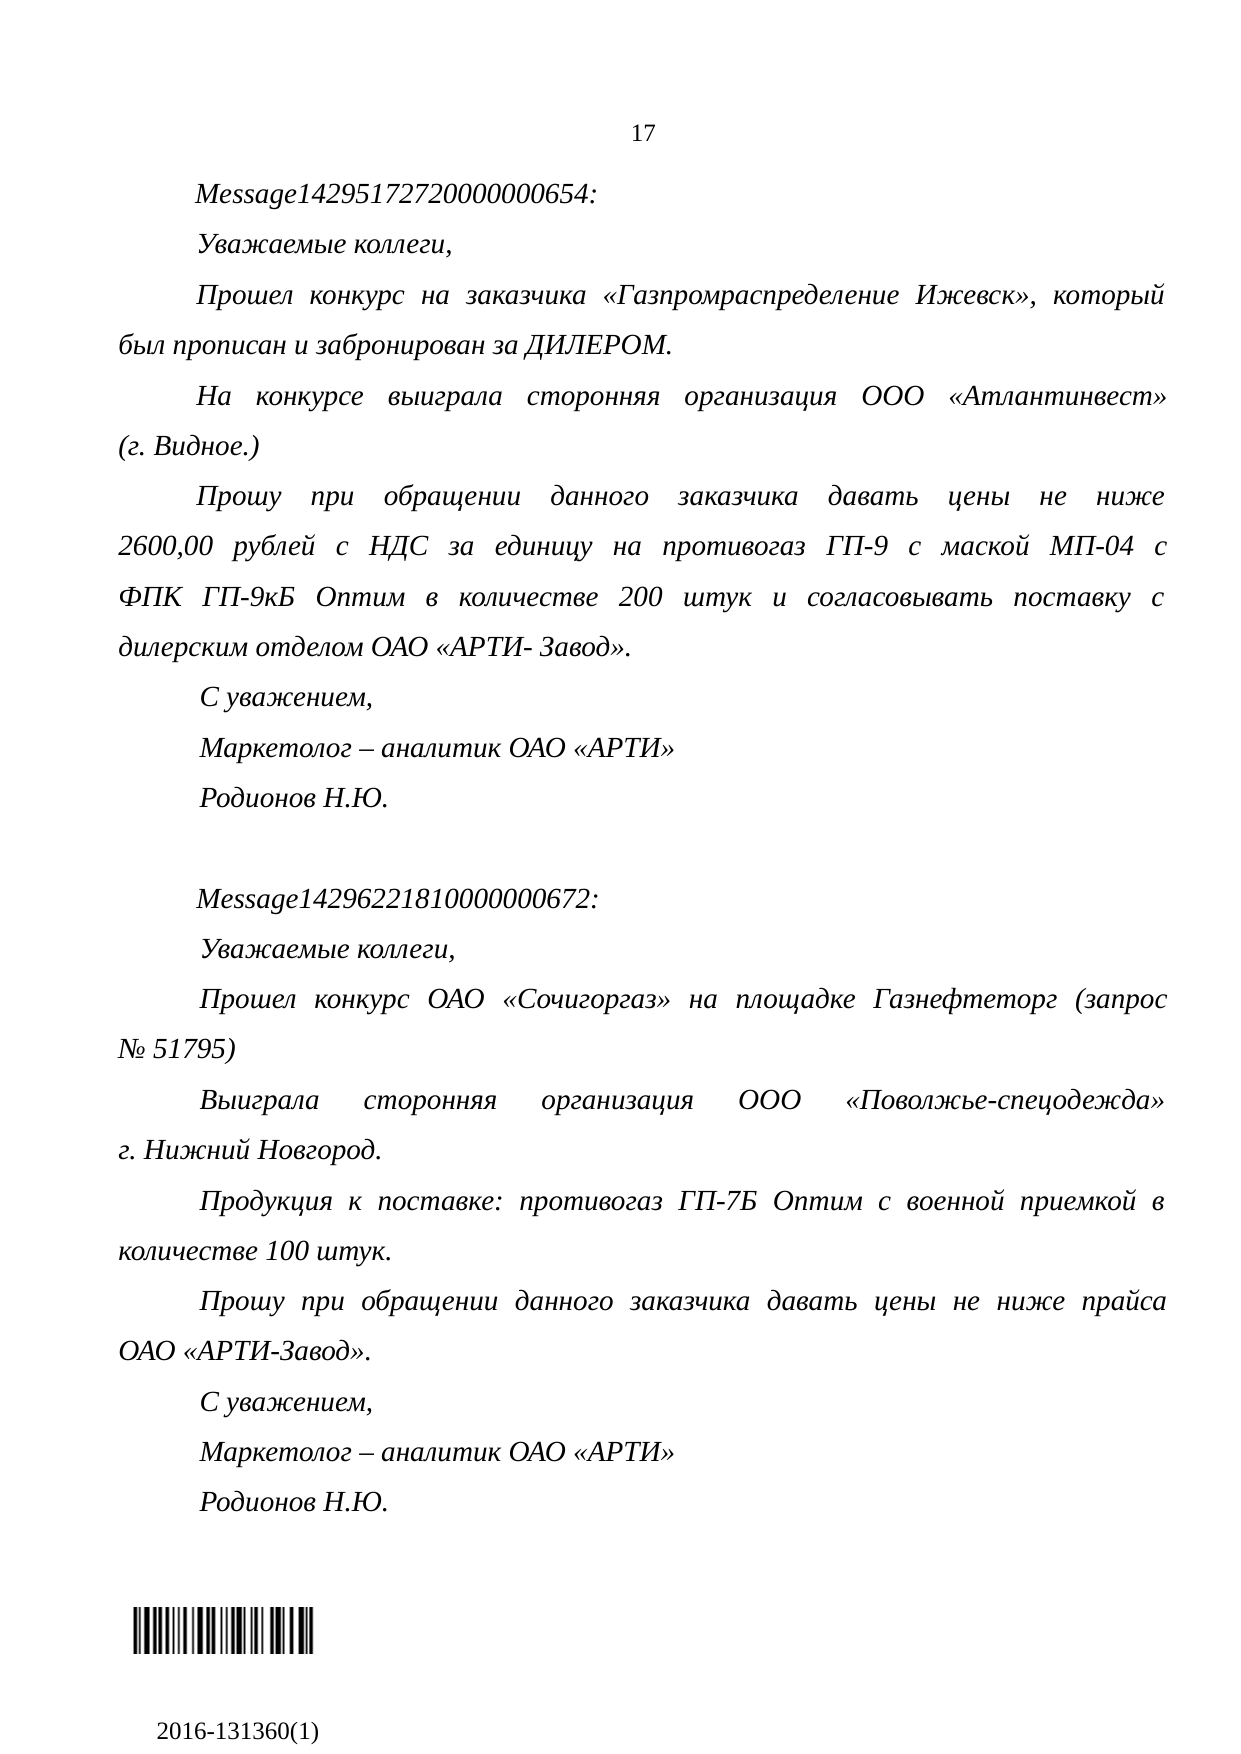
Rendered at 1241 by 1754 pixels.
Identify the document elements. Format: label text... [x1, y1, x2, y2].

text Прошел конкурс на заказчика «Газпромраспределение Ижевск», который был прописан и забронирован за ДИЛЕРОМ. [118, 277, 1168, 361]
text Message14295172720000000654: [118, 176, 1168, 210]
text С уважением, [118, 679, 1168, 713]
text Уважаемые коллеги, [118, 227, 1168, 260]
text Родионов Н.Ю. [118, 1484, 1168, 1518]
text Родионов Н.Ю. [118, 780, 1168, 814]
text Прошу при обращении данного заказчика давать цены не ниже 2600,00 рублей с НДС за единицу на противогаз ГП-9 с маской МП-04 с ФПК ГП-9кБ Оптим в количестве 200 штук и согласовывать поставку с дилерским отделом ОАО «АРТИ- Завод». [118, 478, 1168, 663]
text Прошу при обращении данного заказчика давать цены не ниже прайса ОАО «АРТИ-Завод». [118, 1283, 1168, 1367]
text Маркетолог – аналитик ОАО «АРТИ» [118, 730, 1168, 763]
text На конкурсе выиграла сторонняя организация ООО «Атлантинвест» (г. Видное.) [118, 378, 1168, 461]
text Message14296221810000000672: [118, 881, 1168, 914]
text Уважаемые коллеги, [118, 931, 1168, 964]
text Продукция к поставке: противогаз ГП-7Б Оптим с военной приемкой в количестве 100 штук. [118, 1183, 1168, 1266]
text Маркетолог – аналитик ОАО «АРТИ» [118, 1434, 1168, 1468]
picture [118, 1607, 331, 1654]
text Выиграла сторонняя организация ООО «Поволжье-спецодежда» г. Нижний Новгород. [118, 1082, 1168, 1166]
text С уважением, [118, 1384, 1168, 1417]
text Прошел конкурс ОАО «Сочигоргаз» на площадке Газнефтеторг (запрос № 51795) [118, 981, 1168, 1065]
